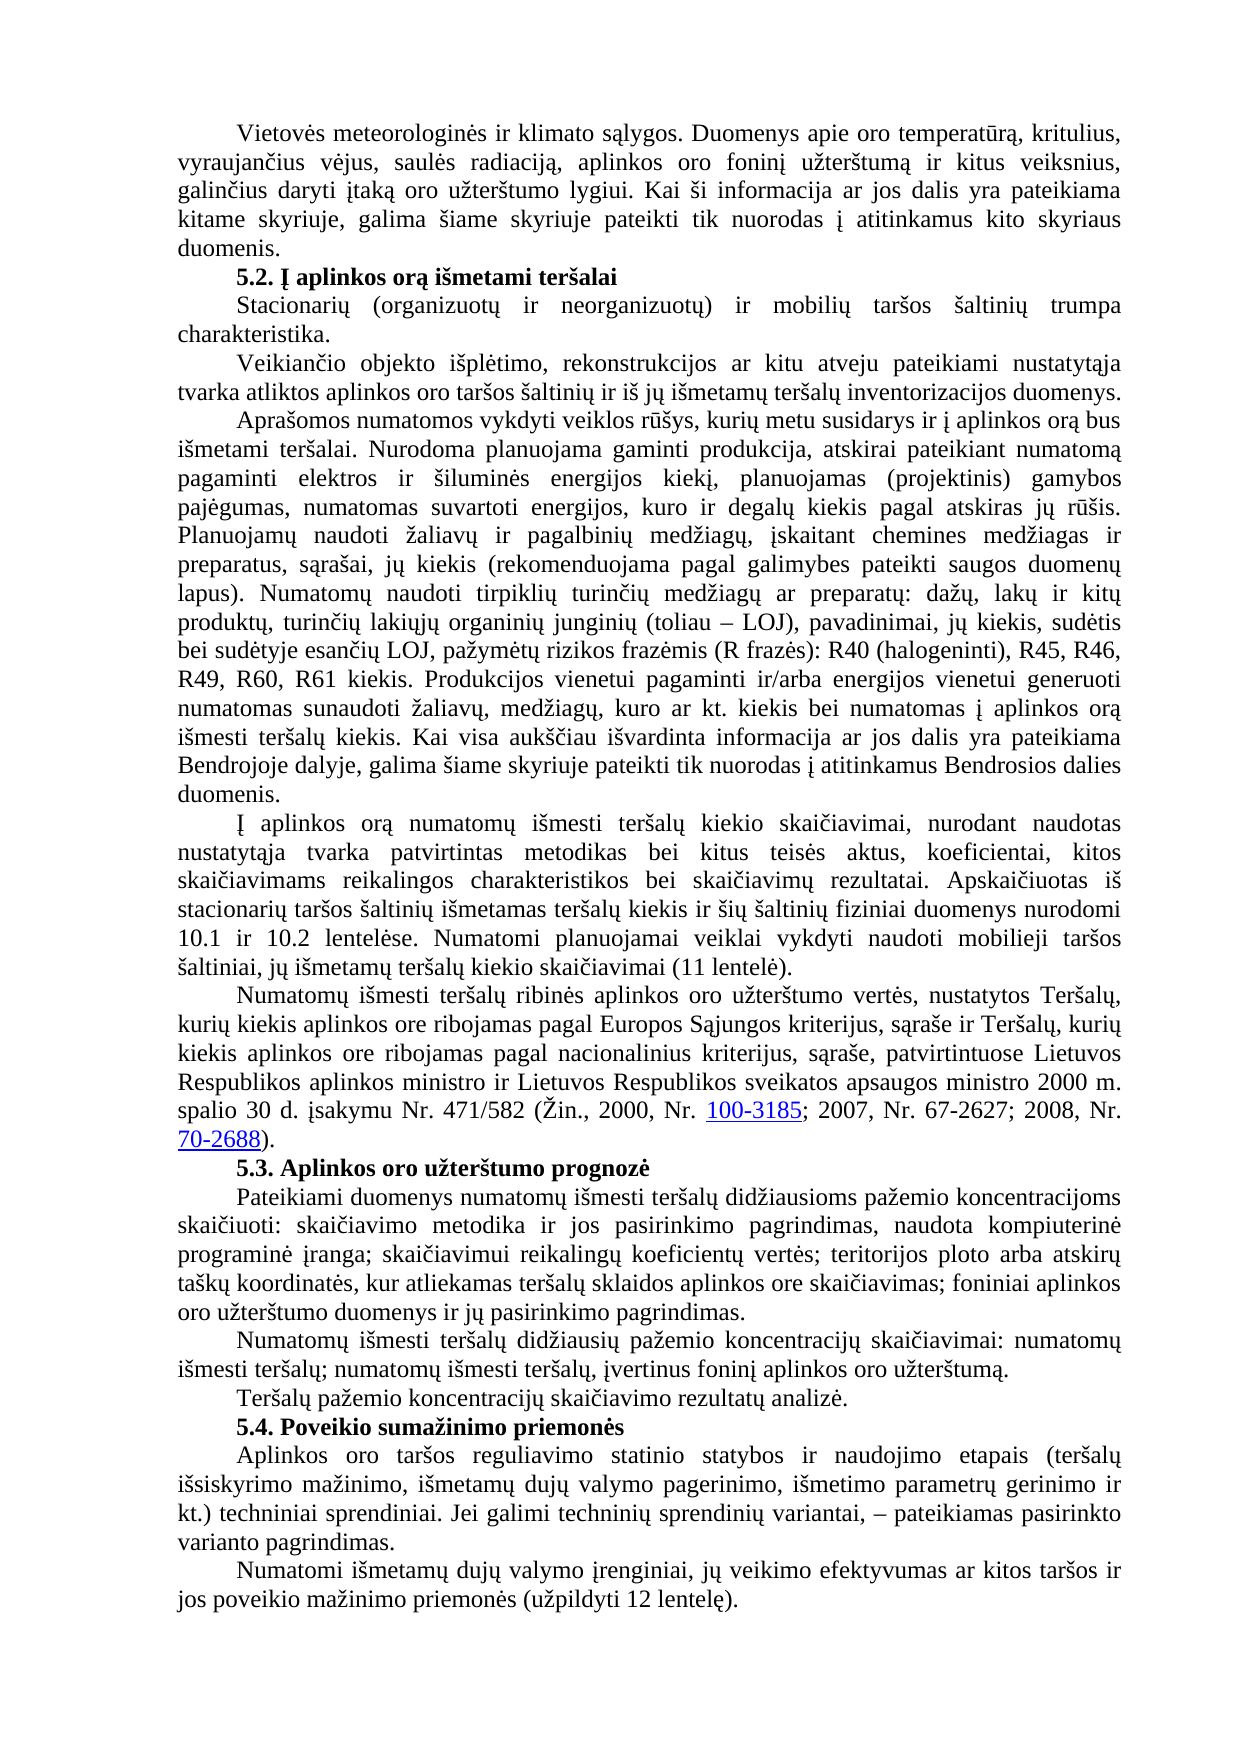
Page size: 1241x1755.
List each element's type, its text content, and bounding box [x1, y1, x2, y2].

text 5.2. Į aplinkos orą išmetami teršalai [177, 262, 1122, 291]
text 5.3. Aplinkos oro užterštumo prognozė [177, 1153, 1122, 1182]
text Stacionarių (organizuotų ir neorganizuotų) ir mobilių taršos šaltinių trumpa charakteristika. [177, 291, 1122, 348]
text Teršalų pažemio koncentracijų skaičiavimo rezultatų analizė. [177, 1383, 1122, 1412]
text Į aplinkos orą numatomų išmesti teršalų kiekio skaičiavimai, nurodant naudotas nustatytąja tvarka patvirtintas metodikas bei kitus teisės aktus, koeficientai, kitos skaičiavimams reikalingos charakteristikos bei skaičiavimų rezultatai. Apskaičiuotas iš stacionarių taršos šaltinių išmetamas teršalų kiekis ir šių šaltinių fiziniai duomenys nurodomi 10.1 ir 10.2 lentelėse. Numatomi planuojamai veiklai vykdyti naudoti mobilieji taršos šaltiniai, jų išmetamų teršalų kiekio skaičiavimai (11 lentelė). [177, 808, 1122, 981]
text Vietovės meteorologinės ir klimato sąlygos. Duomenys apie oro temperatūrą, kritulius, vyraujančius vėjus, saulės radiaciją, aplinkos oro foninį užterštumą ir kitus veiksnius, galinčius daryti įtaką oro užterštumo lygiui. Kai ši informacija ar jos dalis yra pateikiama kitame skyriuje, galima šiame skyriuje pateikti tik nuorodas į atitinkamus kito skyriaus duomenis. [177, 118, 1122, 262]
text Aprašomos numatomos vykdyti veiklos rūšys, kurių metu susidarys ir į aplinkos orą bus išmetami teršalai. Nurodoma planuojama gaminti produkcija, atskirai pateikiant numatomą pagaminti elektros ir šiluminės energijos kiekį, planuojamas (projektinis) gamybos pajėgumas, numatomas suvartoti energijos, kuro ir degalų kiekis pagal atskiras jų rūšis. Planuojamų naudoti žaliavų ir pagalbinių medžiagų, įskaitant chemines medžiagas ir preparatus, sąrašai, jų kiekis (rekomenduojama pagal galimybes pateikti saugos duomenų lapus). Numatomų naudoti tirpiklių turinčių medžiagų ar preparatų: dažų, lakų ir kitų produktų, turinčių lakiųjų organinių junginių (toliau – LOJ), pavadinimai, jų kiekis, sudėtis bei sudėtyje esančių LOJ, pažymėtų rizikos frazėmis (R frazės): R40 (halogeninti), R45, R46, R49, R60, R61 kiekis. Produkcijos vienetui pagaminti ir/arba energijos vienetui generuoti numatomas sunaudoti žaliavų, medžiagų, kuro ar kt. kiekis bei numatomas į aplinkos orą išmesti teršalų kiekis. Kai visa aukščiau išvardinta informacija ar jos dalis yra pateikiama Bendrojoje dalyje, galima šiame skyriuje pateikti tik nuorodas į atitinkamus Bendrosios dalies duomenis. [177, 406, 1122, 808]
text Numatomų išmesti teršalų didžiausių pažemio koncentracijų skaičiavimai: numatomų išmesti teršalų; numatomų išmesti teršalų, įvertinus foninį aplinkos oro užterštumą. [177, 1326, 1122, 1383]
text Veikiančio objekto išplėtimo, rekonstrukcijos ar kitu atveju pateikiami nustatytąja tvarka atliktos aplinkos oro taršos šaltinių ir iš jų išmetamų teršalų inventorizacijos duomenys. [177, 348, 1122, 406]
text Numatomi išmetamų dujų valymo įrenginiai, jų veikimo efektyvumas ar kitos taršos ir jos poveikio mažinimo priemonės (užpildyti 12 lentelę). [177, 1556, 1122, 1613]
text Aplinkos oro taršos reguliavimo statinio statybos ir naudojimo etapais (teršalų išsiskyrimo mažinimo, išmetamų dujų valymo pagerinimo, išmetimo parametrų gerinimo ir kt.) techniniai sprendiniai. Jei galimi techninių sprendinių variantai, – pateikiamas pasirinkto varianto pagrindimas. [177, 1441, 1122, 1556]
text Numatomų išmesti teršalų ribinės aplinkos oro užterštumo vertės, nustatytos Teršalų, kurių kiekis aplinkos ore ribojamas pagal Europos Sąjungos kriterijus, sąraše ir Teršalų, kurių kiekis aplinkos ore ribojamas pagal nacionalinius kriterijus, sąraše, patvirtintuose Lietuvos Respublikos aplinkos ministro ir Lietuvos Respublikos sveikatos apsaugos ministro 2000 m. spalio 30 d. įsakymu Nr. 471/582 (Žin., 2000, Nr. 100-3185; 2007, Nr. 67-2627; 2008, Nr. 70-2688). [177, 981, 1122, 1153]
text 5.4. Poveikio sumažinimo priemonės [177, 1412, 1122, 1441]
text Pateikiami duomenys numatomų išmesti teršalų didžiausioms pažemio koncentracijoms skaičiuoti: skaičiavimo metodika ir jos pasirinkimo pagrindimas, naudota kompiuterinė programinė įranga; skaičiavimui reikalingų koeficientų vertės; teritorijos ploto arba atskirų taškų koordinatės, kur atliekamas teršalų sklaidos aplinkos ore skaičiavimas; foniniai aplinkos oro užterštumo duomenys ir jų pasirinkimo pagrindimas. [177, 1182, 1122, 1326]
